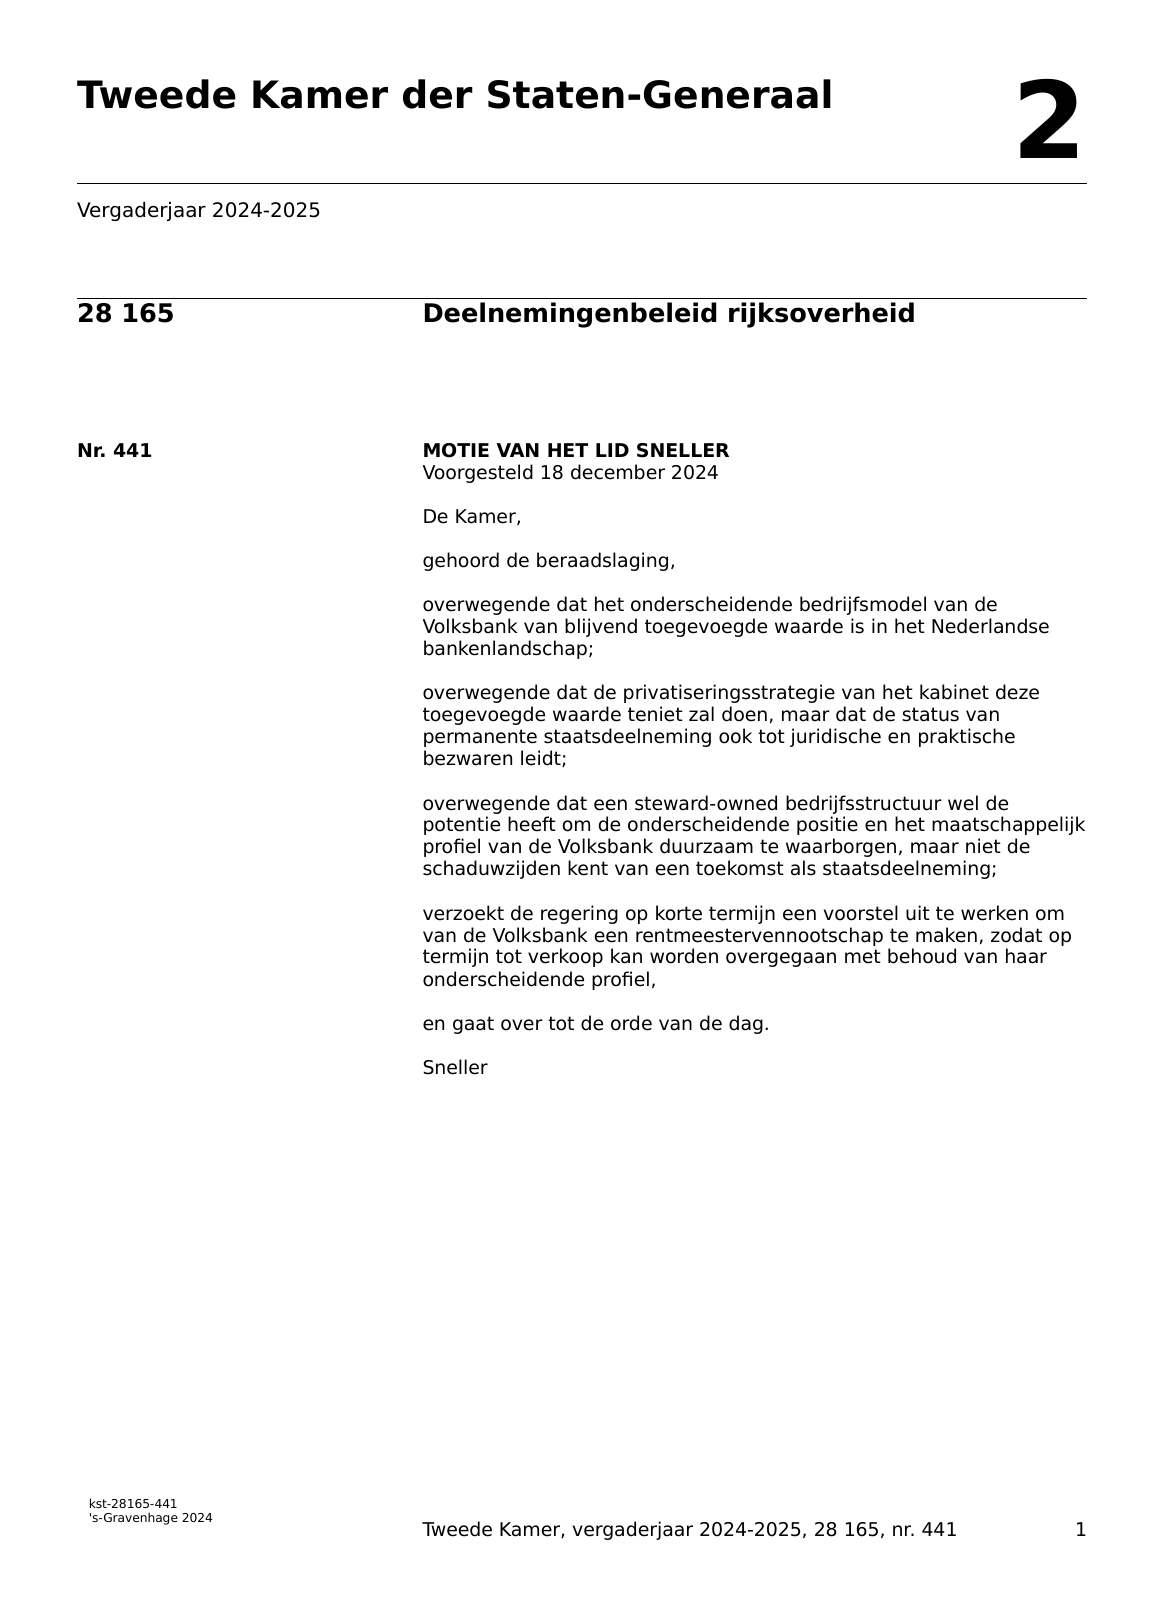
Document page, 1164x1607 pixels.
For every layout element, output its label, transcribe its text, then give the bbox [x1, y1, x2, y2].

table_header Tweede Kamer der Staten-Generaal [77, 59, 886, 183]
text Voorgesteld 18 december 2024 [422, 462, 1087, 484]
text Sneller [422, 1057, 1087, 1079]
text 's-Gravenhage 2024 [88, 1511, 323, 1525]
text kst-28165-441 [88, 1497, 323, 1511]
text verzoekt de regering op korte termijn een voorstel uit te werken om van de Volksbank een rentmeestervennootschap te maken, zodat op termijn tot verkoop kan worden overgegaan met behoud van haar onderscheidende profiel, [422, 902, 1087, 990]
subtitle Nr. 441 MOTIE VAN HET LID SNELLER [77, 440, 1087, 462]
text overwegende dat het onderscheidende bedrijfsmodel van de Volksbank van blijvend toegevoegde waarde is in het Nederlandse bankenlandschap; [422, 594, 1087, 660]
text De Kamer, [422, 506, 1087, 528]
subtitle 28 165 Deelnemingenbeleid rijksoverheid [77, 299, 1087, 329]
table_header 2 [886, 59, 1087, 183]
text en gaat over tot de orde van de dag. [422, 1013, 1087, 1034]
table_cell Vergaderjaar 2024-2025 [77, 184, 1087, 298]
text overwegende dat de privatiseringsstrategie van het kabinet deze toegevoegde waarde teniet zal doen, maar dat de status van permanente staatsdeelneming ook tot juridische en praktische bezwaren leidt; [422, 682, 1087, 770]
text gehoord de beraadslaging, [422, 550, 1087, 572]
text overwegende dat een steward-owned bedrijfsstructuur wel de potentie heeft om de onderscheidende positie en het maatschappelijk profiel van de Volksbank duurzaam te waarborgen, maar niet de schaduwzijden kent van een toekomst als staatsdeelneming; [422, 792, 1087, 880]
